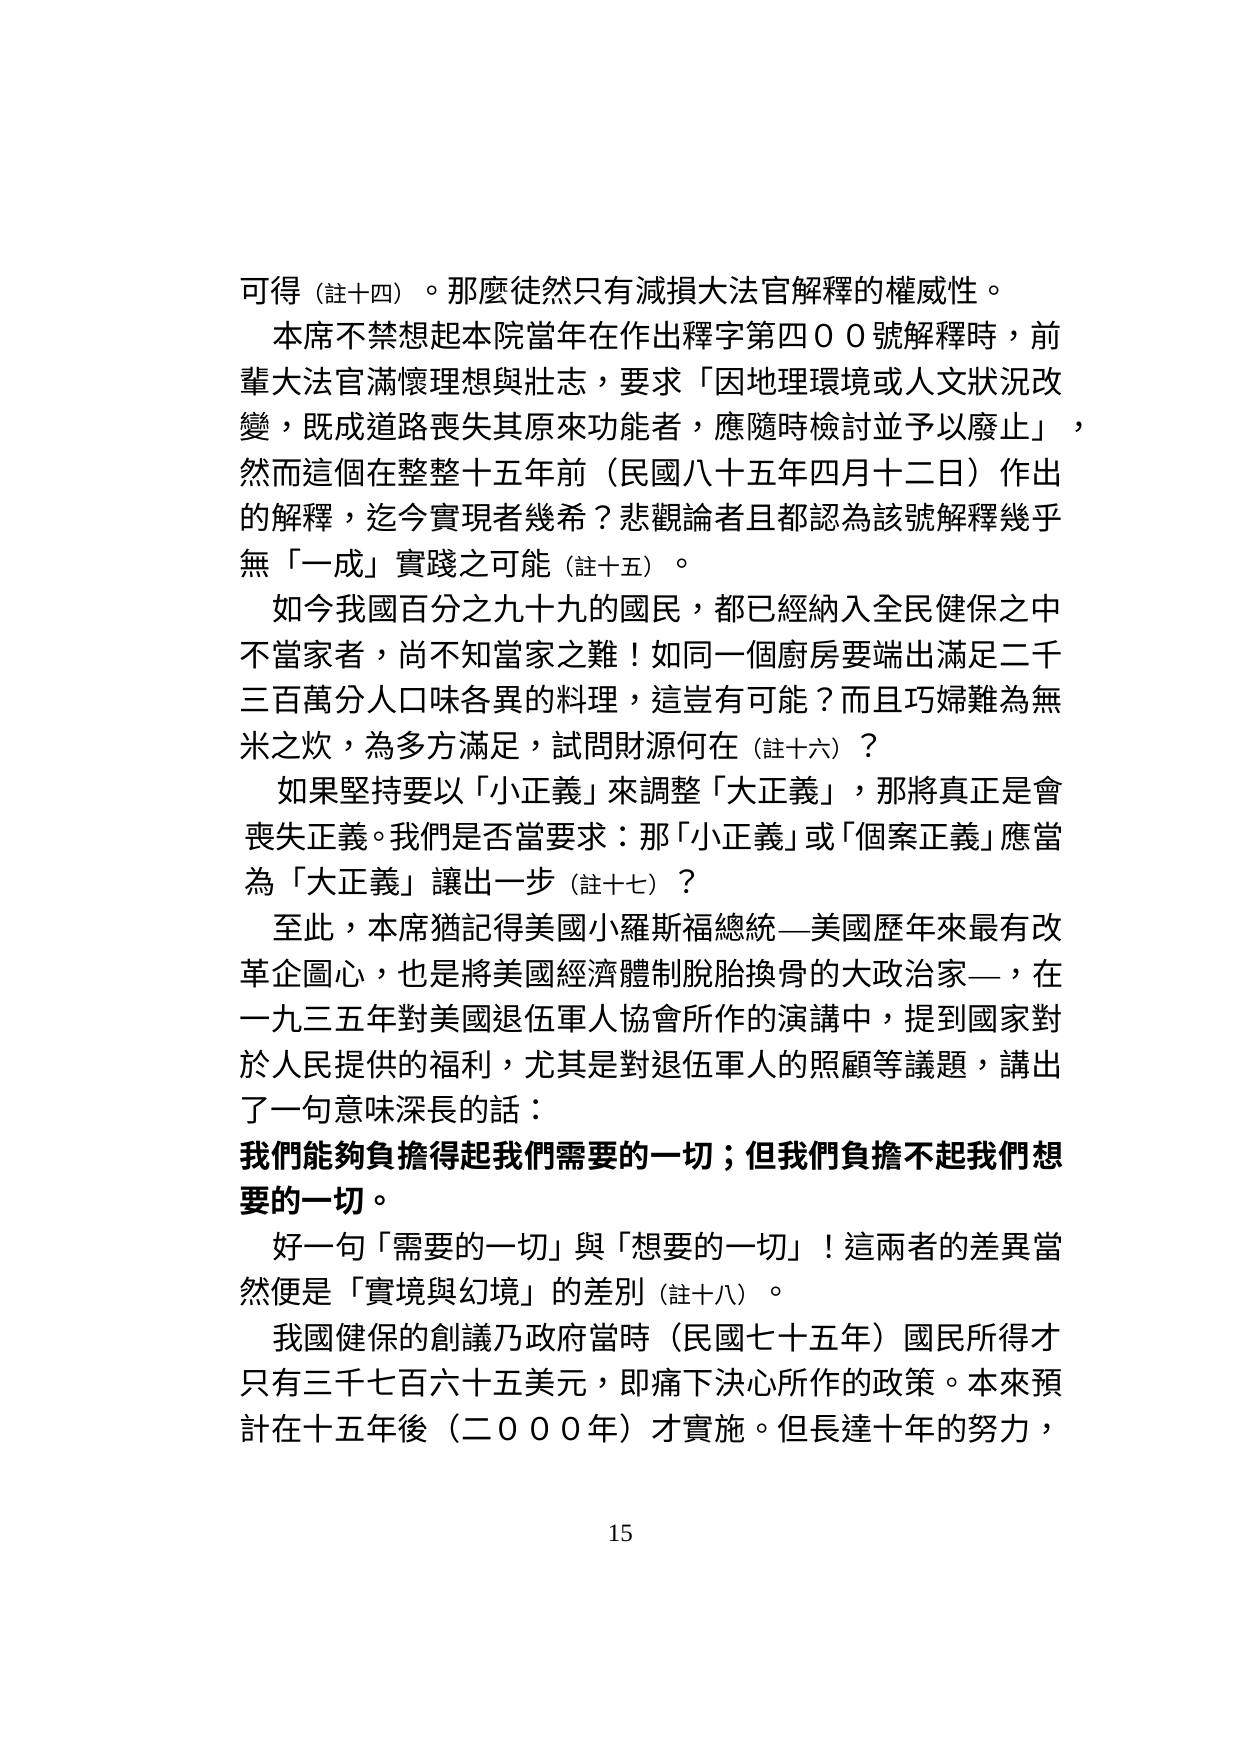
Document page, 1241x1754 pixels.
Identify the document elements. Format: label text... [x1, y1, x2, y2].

text 至此，本席猶記得美國小羅斯福總統—美國歷年來最有改革企圖心，也是將美國經濟體制脫胎換骨的大政治家—，在一九三五年對美國退伍軍人協會所作的演講中，提到國家對於人民提供的福利，尤其是對退伍軍人的照顧等議題，講出了一句意味深長的話： [239, 903, 1063, 1131]
text 本號解釋多數意見顯然未能清楚，且深刻體諒主管機關廣泛執行查核的無力感，而獨鍾於個人正義的「小正義」之實踐。也忽視了根本上應當擴大免付保費的適用對象，且如果真正落實個案的調降弱勢的被保險人之繳費義務，國家無疑要設立龐大的查核人力，光是其人事及運作成本，就是一筆龐大的支出。這也是系爭規定所已經預想到的「實施夢魘」！而在現實的查證上，尤其是對於「沒有收入」或是「未達一定數額之收入」的屬於消極事實，查核人員根本無法確實掌握。因此，要滿足人民事事個案正義之期待，來要求國家調整其費率，基本上是一個「不可實現的夢」（An Impossible Dream）。此「檢討改進」之議，不僅目前第一代健保不可行，即使即將實施第二代健保，恐怕也無法實踐，故本號解釋多數意見的「但書」，雖然以最輕微的「警告性裁判」—檢討改進，期待立法者幡然改正，但所開出的藥方，彷彿「東海龍王角」般的不可得（註十四）。那麼徒然只有減損大法官解釋的權威性。 [239, 266, 1063, 311]
text 我國健保的創議乃政府當時（民國七十五年）國民所得才只有三千七百六十五美元，即痛下決心所作的政策。本來預計在十五年後（二０００年）才實施。但長達十年的努力， [239, 1313, 1063, 1449]
text 本席不禁想起本院當年在作出釋字第四００號解釋時，前輩大法官滿懷理想與壯志，要求「因地理環境或人文狀況改變，既成道路喪失其原來功能者，應隨時檢討並予以廢止」，然而這個在整整十五年前（民國八十五年四月十二日）作出的解釋，迄今實現者幾希？悲觀論者且都認為該號解釋幾乎無「一成」實踐之可能（註十五）。 [239, 311, 1063, 584]
text 好一句「需要的一切」與「想要的一切」！這兩者的差異當然便是「實境與幻境」的差別（註十八）。 [239, 1222, 1063, 1313]
text 如今我國百分之九十九的國民，都已經納入全民健保之中。不當家者，尚不知當家之難！如同一個廚房要端出滿足二千三百萬分人口味各異的料理，這豈有可能？而且巧婦難為無米之炊，為多方滿足，試問財源何在（註十六）？ [239, 584, 1063, 767]
text 如果堅持要以「小正義」來調整「大正義」，那將真正是會喪失正義。我們是否當要求：那「小正義」或「個案正義」應當為「大正義」讓出一步（註十七）？ [244, 767, 1063, 903]
text 我們能夠負擔得起我們需要的一切；但我們負擔不起我們想要的一切。 [239, 1131, 1063, 1222]
